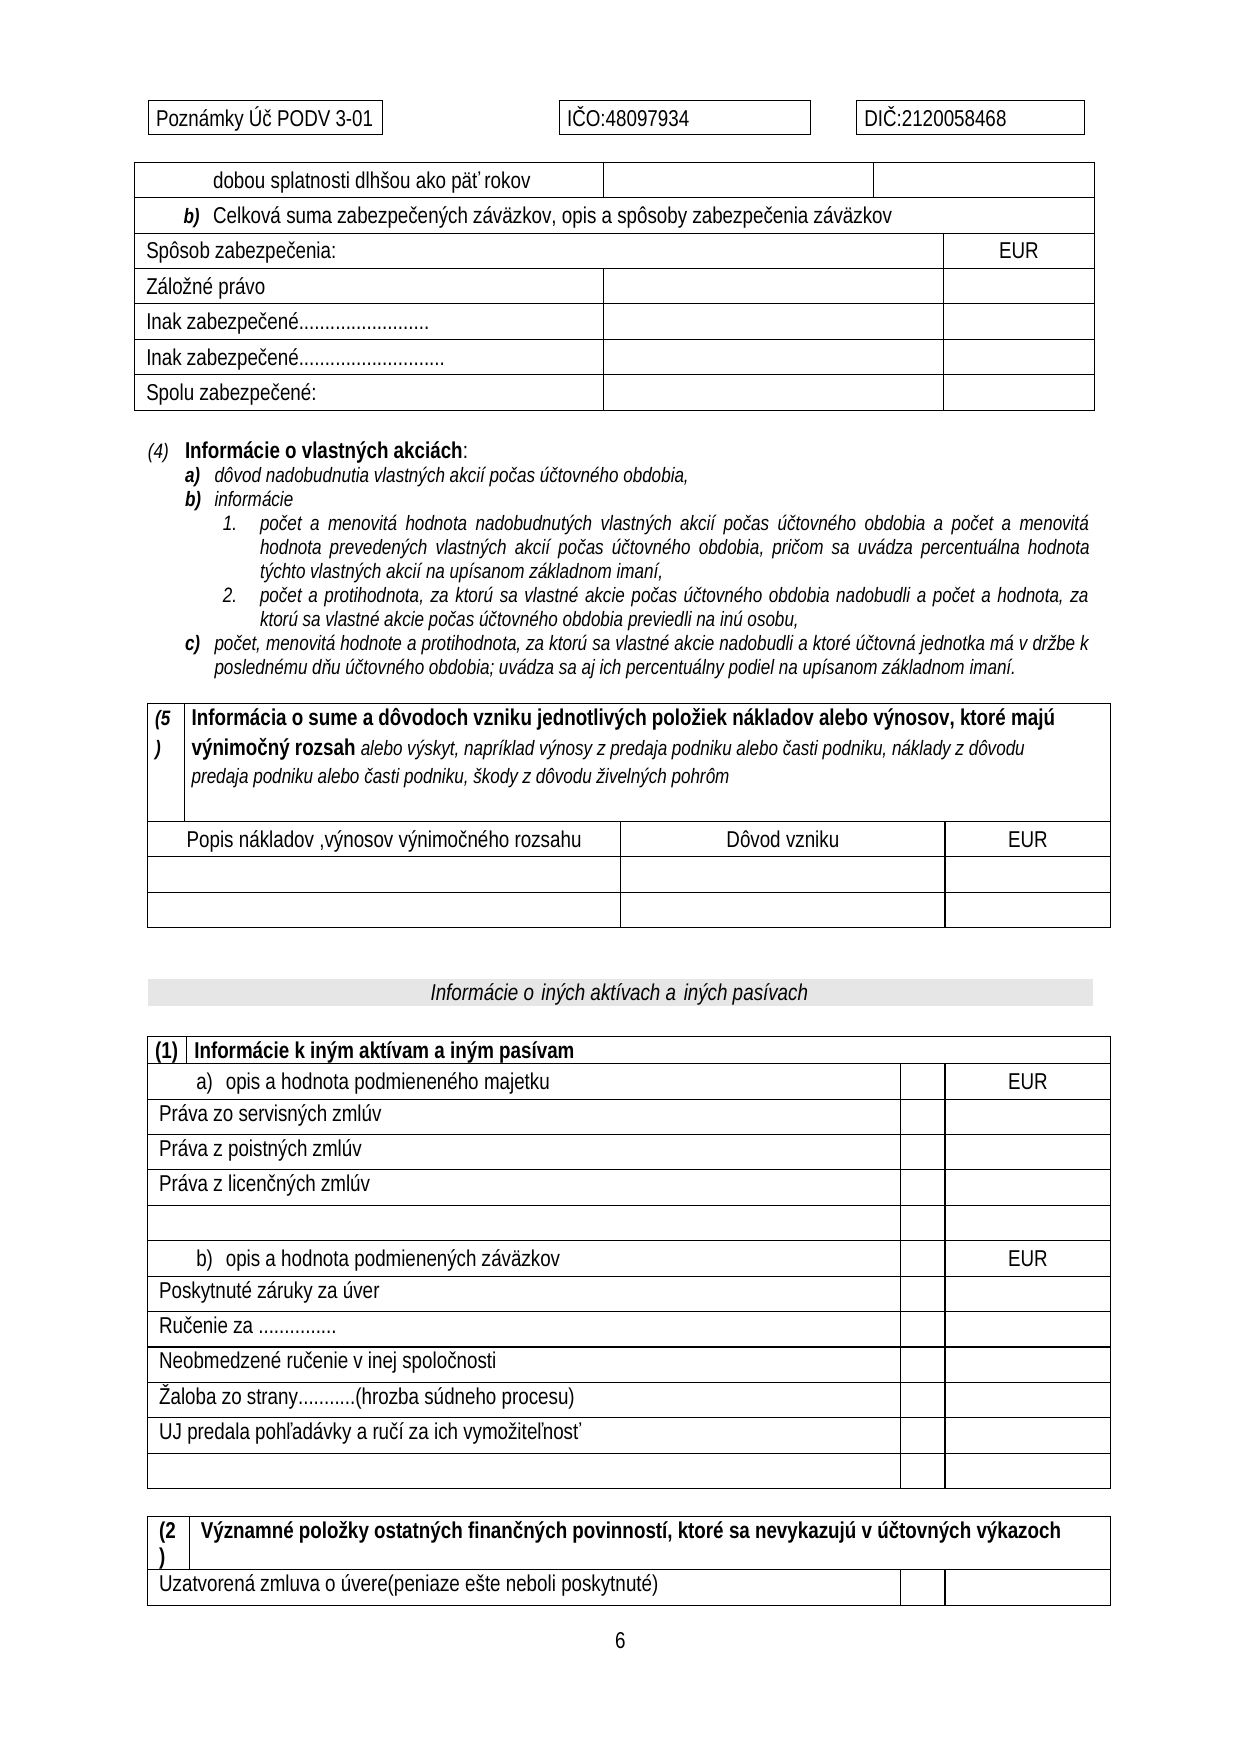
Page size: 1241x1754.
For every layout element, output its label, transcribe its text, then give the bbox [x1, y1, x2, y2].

table_cell Popis nákladov ,výnosov výnimočného rozsahu [148, 822, 620, 856]
table_cell [946, 1383, 1110, 1417]
table_cell EUR [946, 822, 1110, 856]
table_header Informácia o sume a dôvodoch vzniku jednotlivých položiek nákladov alebo výnosov, ktoré majú výnimočný rozsah alebo výskyt, napríklad výnosy z predaja podniku alebo časti podniku, náklady z dôvodu predaja podniku alebo časti podniku, škody z dôvodu živelných pohrôm [185, 704, 1110, 821]
table_cell [621, 893, 944, 927]
table_cell Celková suma zabezpečených záväzkov, opis a spôsoby zabezpečenia záväzkov [135, 198, 1094, 232]
table_cell [621, 857, 944, 892]
table_cell [604, 375, 943, 409]
table_cell Spôsob zabezpečenia: [135, 234, 943, 268]
table_cell Žaloba zo strany...........(hrozba súdneho procesu) [148, 1383, 900, 1417]
table_cell [604, 304, 943, 339]
table_cell [946, 1277, 1110, 1311]
table_cell [148, 857, 620, 892]
table_cell Inak zabezpečené......................... [135, 304, 603, 339]
table_cell [901, 1135, 944, 1169]
table_cell [946, 1135, 1110, 1169]
table_cell [901, 1570, 944, 1605]
table_cell [946, 1206, 1110, 1240]
table_cell Záložné právo [135, 269, 603, 303]
list počet a menovitá hodnota nadobudnutých vlastných akcií počas účtovného obdobia a počet a menovitá hodnota prevedených vlastných akcií počas účtovného obdobia, pričom sa uvádza percentuálna hodnota týchto vlastných akcií na upísanom základnom imaní, [223, 511, 1093, 583]
table_header [148, 1517, 189, 1569]
table_header Informácie k iným aktívam a iným pasívam [187, 1037, 1110, 1063]
table_cell [901, 1170, 944, 1205]
table_cell [901, 1418, 944, 1453]
list počet, menovitá hodnote a protihodnota, za ktorú sa vlastné akcie nadobudli a ktoré účtovná jednotka má v držbe k poslednému dňu účtovného obdobia; uvádza sa aj ich percentuálny podiel na upísanom základnom imaní. [185, 631, 1093, 679]
table_cell Inak zabezpečené............................ [135, 340, 603, 374]
table_cell [944, 269, 1094, 303]
table_cell [946, 857, 1110, 892]
table_cell [148, 893, 620, 927]
table_cell [901, 1241, 944, 1276]
table_cell [604, 163, 873, 197]
table_header [148, 1037, 186, 1063]
table_cell [874, 163, 1094, 197]
table_header [148, 704, 184, 821]
table_cell EUR [946, 1241, 1110, 1276]
table_cell [946, 1312, 1110, 1346]
list dôvod nadobudnutia vlastných akcií počas účtovného obdobia, [185, 463, 1093, 487]
table_cell [901, 1100, 944, 1134]
table_cell [944, 304, 1094, 339]
list počet a protihodnota, za ktorú sa vlastné akcie počas účtovného obdobia nadobudli a počet a hodnota, za ktorú sa vlastné akcie počas účtovného obdobia previedli na inú osobu, [223, 583, 1093, 631]
table_cell [901, 1383, 944, 1417]
table_cell dobou splatnosti dlhšou ako päť rokov [135, 163, 603, 197]
table_cell Spolu zabezpečené: [135, 375, 603, 409]
list informácie [185, 487, 1093, 511]
table_cell Neobmedzené ručenie v inej spoločnosti [148, 1348, 900, 1382]
table_cell [901, 1206, 944, 1240]
table_cell [901, 1064, 944, 1098]
table_cell [946, 1454, 1110, 1488]
table_cell UJ predala pohľadávky a ručí za ich vymožiteľnosť [148, 1418, 900, 1453]
table_header Významné položky ostatných finančných povinností, ktoré sa nevykazujú v účtovných výkazoch [190, 1517, 1110, 1569]
table_cell [901, 1348, 944, 1382]
table_cell Dôvod vzniku [621, 822, 944, 856]
table_cell [604, 340, 943, 374]
table_cell Uzatvorená zmluva o úvere(peniaze ešte neboli poskytnuté) [148, 1570, 900, 1605]
table_cell [604, 269, 943, 303]
table_cell [946, 1348, 1110, 1382]
list Informácie o vlastných akciách: [148, 437, 1093, 463]
table_cell Práva z licenčných zmlúv [148, 1170, 900, 1205]
table_cell [148, 1454, 900, 1488]
table_cell [946, 1170, 1110, 1205]
text Informácie o iných aktívach a iných pasívach [148, 979, 1093, 1006]
table_cell Ručenie za ............... [148, 1312, 900, 1346]
table_cell [148, 1206, 900, 1240]
table_cell Práva zo servisných zmlúv [148, 1100, 900, 1134]
table_cell [944, 340, 1094, 374]
table_cell opis a hodnota podmienených záväzkov [148, 1241, 900, 1276]
table_cell Práva z poistných zmlúv [148, 1135, 900, 1169]
table_cell EUR [946, 1064, 1110, 1098]
table_cell [946, 1100, 1110, 1134]
table_cell [901, 1312, 944, 1346]
table_cell EUR [944, 234, 1094, 268]
table_cell opis a hodnota podmieneného majetku [148, 1064, 900, 1098]
table_cell Poskytnuté záruky za úver [148, 1277, 900, 1311]
table_cell [901, 1454, 944, 1488]
table_cell [946, 893, 1110, 927]
table_cell [946, 1570, 1110, 1605]
table_cell [946, 1418, 1110, 1453]
table_cell [944, 375, 1094, 409]
table_cell [901, 1277, 944, 1311]
